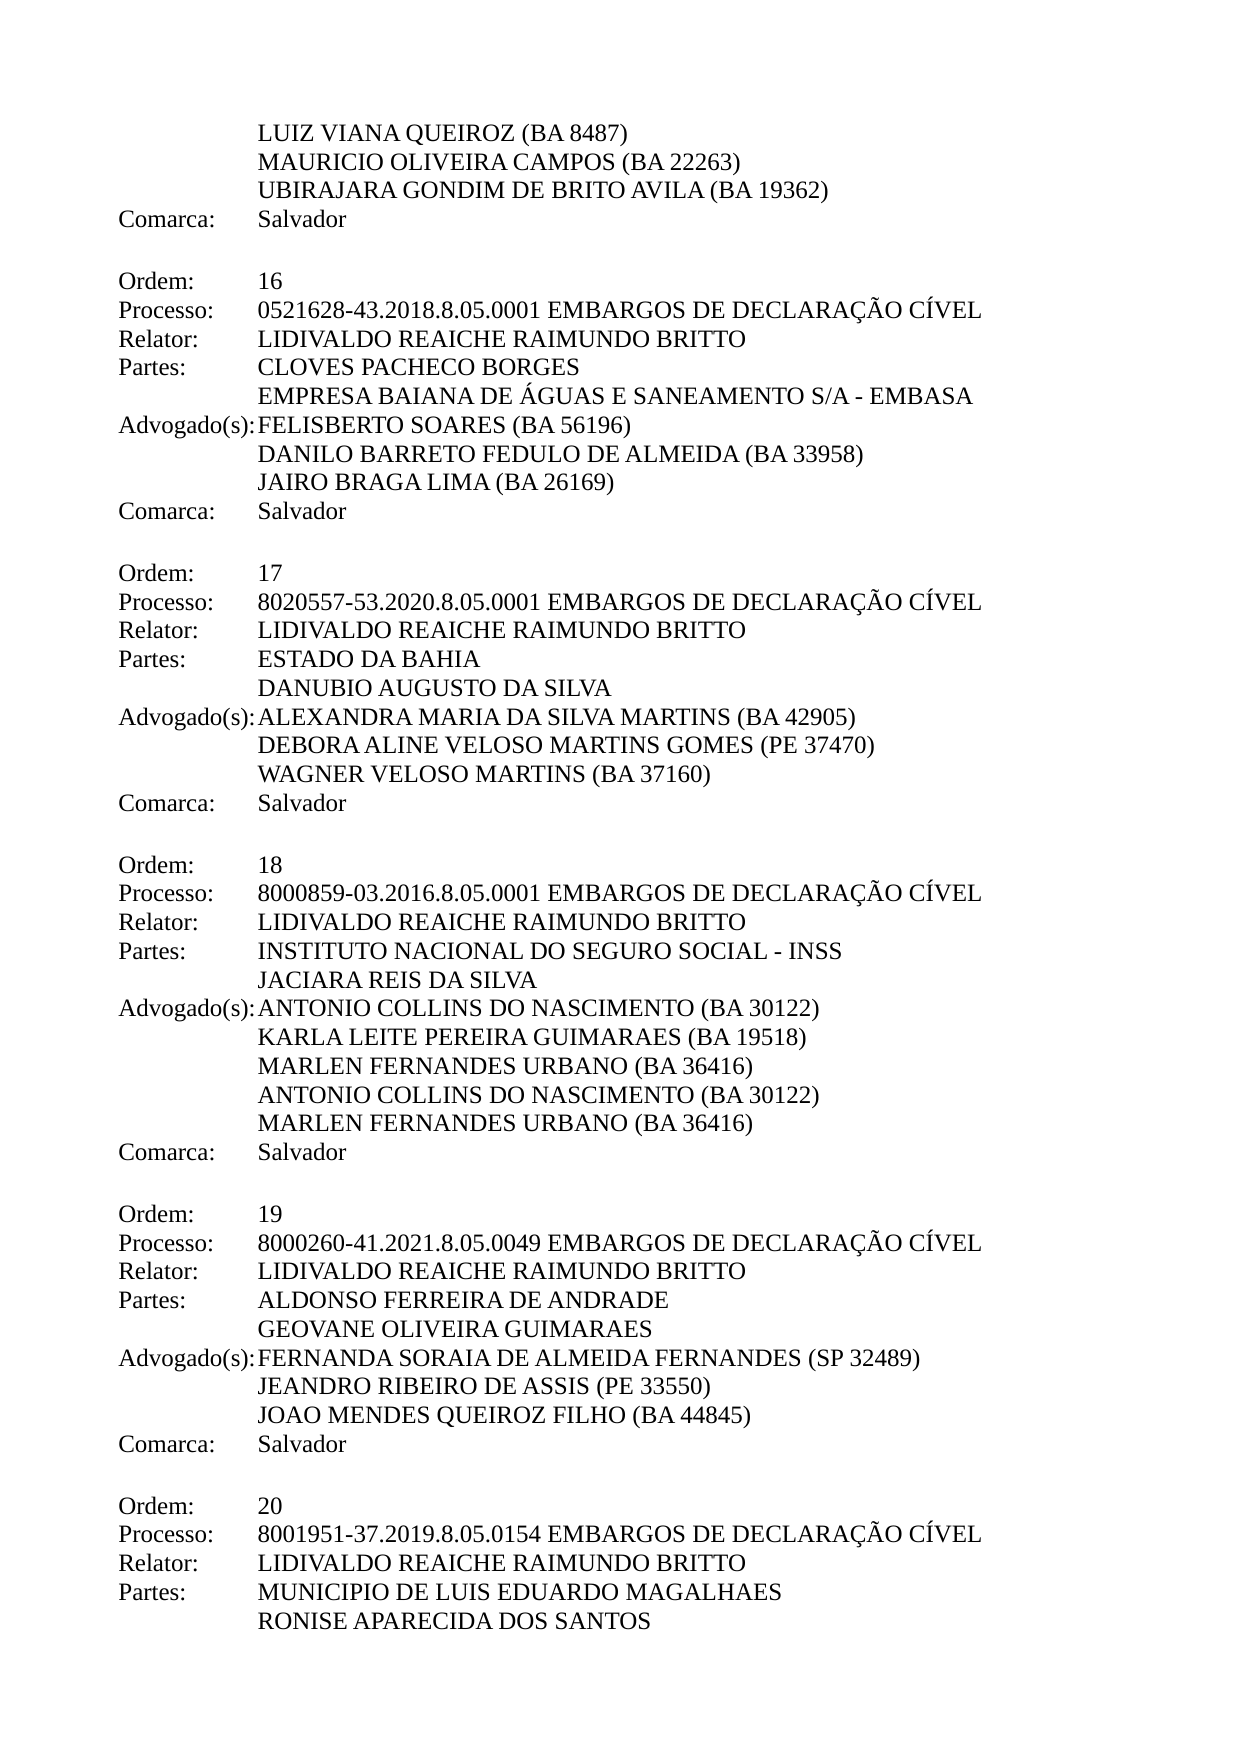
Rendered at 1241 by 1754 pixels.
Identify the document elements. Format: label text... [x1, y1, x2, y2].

table_cell [118, 673, 257, 702]
table_cell Comarca: [118, 788, 257, 817]
table_cell LIDIVALDO REAICHE RAIMUNDO BRITTO [258, 907, 984, 936]
table_cell INSTITUTO NACIONAL DO SEGURO SOCIAL - INSS [258, 936, 984, 965]
table_cell [118, 1051, 257, 1080]
table_cell [118, 1314, 257, 1343]
table_cell 8001951-37.2019.8.05.0154 EMBARGOS DE DECLARAÇÃO CÍVEL [258, 1520, 984, 1548]
table_cell 0521628-43.2018.8.05.0001 EMBARGOS DE DECLARAÇÃO CÍVEL [258, 295, 984, 324]
table_header 18 [258, 850, 984, 878]
table_cell LIDIVALDO REAICHE RAIMUNDO BRITTO [258, 324, 984, 352]
table_cell LUIZ VIANA QUEIROZ (BA 8487) [258, 118, 984, 147]
table_cell DANUBIO AUGUSTO DA SILVA [258, 673, 984, 702]
table_cell ALDONSO FERREIRA DE ANDRADE [258, 1285, 984, 1314]
table_cell 8000859-03.2016.8.05.0001 EMBARGOS DE DECLARAÇÃO CÍVEL [258, 879, 984, 907]
table_cell CLOVES PACHECO BORGES [258, 353, 984, 381]
table_cell [118, 439, 257, 467]
table_cell RONISE APARECIDA DOS SANTOS [258, 1606, 984, 1634]
table_header Ordem: [118, 1199, 257, 1228]
table_cell [118, 1606, 257, 1634]
table_cell Salvador [258, 1429, 984, 1458]
table_cell 8000260-41.2021.8.05.0049 EMBARGOS DE DECLARAÇÃO CÍVEL [258, 1228, 984, 1256]
table_cell Relator: [118, 615, 257, 644]
table_cell FELISBERTO SOARES (BA 56196) [258, 410, 984, 439]
table_cell ANTONIO COLLINS DO NASCIMENTO (BA 30122) [258, 1080, 984, 1108]
table_cell MARLEN FERNANDES URBANO (BA 36416) [258, 1109, 984, 1137]
table_cell ALEXANDRA MARIA DA SILVA MARTINS (BA 42905) [258, 702, 984, 730]
table_cell Advogado(s): [118, 1343, 257, 1371]
table_cell [118, 1109, 257, 1137]
table_cell [118, 759, 257, 788]
table_cell GEOVANE OLIVEIRA GUIMARAES [258, 1314, 984, 1343]
table_cell Salvador [258, 496, 984, 525]
table_cell LIDIVALDO REAICHE RAIMUNDO BRITTO [258, 615, 984, 644]
table_header Ordem: [118, 558, 257, 587]
table_cell Partes: [118, 1285, 257, 1314]
table_cell Relator: [118, 1256, 257, 1285]
table_cell FERNANDA SORAIA DE ALMEIDA FERNANDES (SP 32489) [258, 1343, 984, 1371]
table_cell Processo: [118, 587, 257, 615]
table_cell [118, 730, 257, 759]
table_cell MARLEN FERNANDES URBANO (BA 36416) [258, 1051, 984, 1080]
table_header 17 [258, 558, 984, 587]
table_cell Partes: [118, 1577, 257, 1606]
table_cell JOAO MENDES QUEIROZ FILHO (BA 44845) [258, 1400, 984, 1429]
table_cell Salvador [258, 204, 984, 233]
table_cell MUNICIPIO DE LUIS EDUARDO MAGALHAES [258, 1577, 984, 1606]
table_cell [118, 176, 257, 204]
table_cell JEANDRO RIBEIRO DE ASSIS (PE 33550) [258, 1371, 984, 1400]
table_header Ordem: [118, 1491, 257, 1519]
table_cell JACIARA REIS DA SILVA [258, 965, 984, 993]
table_cell [118, 1371, 257, 1400]
table_cell [118, 965, 257, 993]
table_cell [118, 147, 257, 176]
table_cell [118, 1080, 257, 1108]
table_header Ordem: [118, 266, 257, 295]
table_cell KARLA LEITE PEREIRA GUIMARAES (BA 19518) [258, 1022, 984, 1051]
table_cell LIDIVALDO REAICHE RAIMUNDO BRITTO [258, 1548, 984, 1577]
table_cell WAGNER VELOSO MARTINS (BA 37160) [258, 759, 984, 788]
table_cell Processo: [118, 879, 257, 907]
table_cell UBIRAJARA GONDIM DE BRITO AVILA (BA 19362) [258, 176, 984, 204]
table_cell [118, 1022, 257, 1051]
table_cell Relator: [118, 324, 257, 352]
table_header Ordem: [118, 850, 257, 878]
table_cell [118, 1400, 257, 1429]
table_cell Advogado(s): [118, 994, 257, 1022]
table_cell Partes: [118, 353, 257, 381]
table_cell [118, 118, 257, 147]
table_cell Partes: [118, 936, 257, 965]
table_cell Salvador [258, 1137, 984, 1166]
table_cell Advogado(s): [118, 410, 257, 439]
table_cell Comarca: [118, 496, 257, 525]
table_cell Comarca: [118, 204, 257, 233]
table_cell Comarca: [118, 1429, 257, 1458]
table_cell LIDIVALDO REAICHE RAIMUNDO BRITTO [258, 1256, 984, 1285]
table_cell Relator: [118, 907, 257, 936]
table_cell ESTADO DA BAHIA [258, 644, 984, 673]
table_cell Relator: [118, 1548, 257, 1577]
table_cell MAURICIO OLIVEIRA CAMPOS (BA 22263) [258, 147, 984, 176]
table_cell [118, 468, 257, 496]
table_cell ANTONIO COLLINS DO NASCIMENTO (BA 30122) [258, 994, 984, 1022]
table_header 19 [258, 1199, 984, 1228]
table_cell Comarca: [118, 1137, 257, 1166]
table_cell Partes: [118, 644, 257, 673]
table_cell Salvador [258, 788, 984, 817]
table_cell [118, 381, 257, 410]
table_cell Advogado(s): [118, 702, 257, 730]
table_cell JAIRO BRAGA LIMA (BA 26169) [258, 468, 984, 496]
table_cell 8020557-53.2020.8.05.0001 EMBARGOS DE DECLARAÇÃO CÍVEL [258, 587, 984, 615]
table_cell Processo: [118, 1520, 257, 1548]
table_cell Processo: [118, 295, 257, 324]
table_header 20 [258, 1491, 984, 1519]
table_cell DANILO BARRETO FEDULO DE ALMEIDA (BA 33958) [258, 439, 984, 467]
table_cell EMPRESA BAIANA DE ÁGUAS E SANEAMENTO S/A - EMBASA [258, 381, 984, 410]
table_header 16 [258, 266, 984, 295]
table_cell Processo: [118, 1228, 257, 1256]
table_cell DEBORA ALINE VELOSO MARTINS GOMES (PE 37470) [258, 730, 984, 759]
